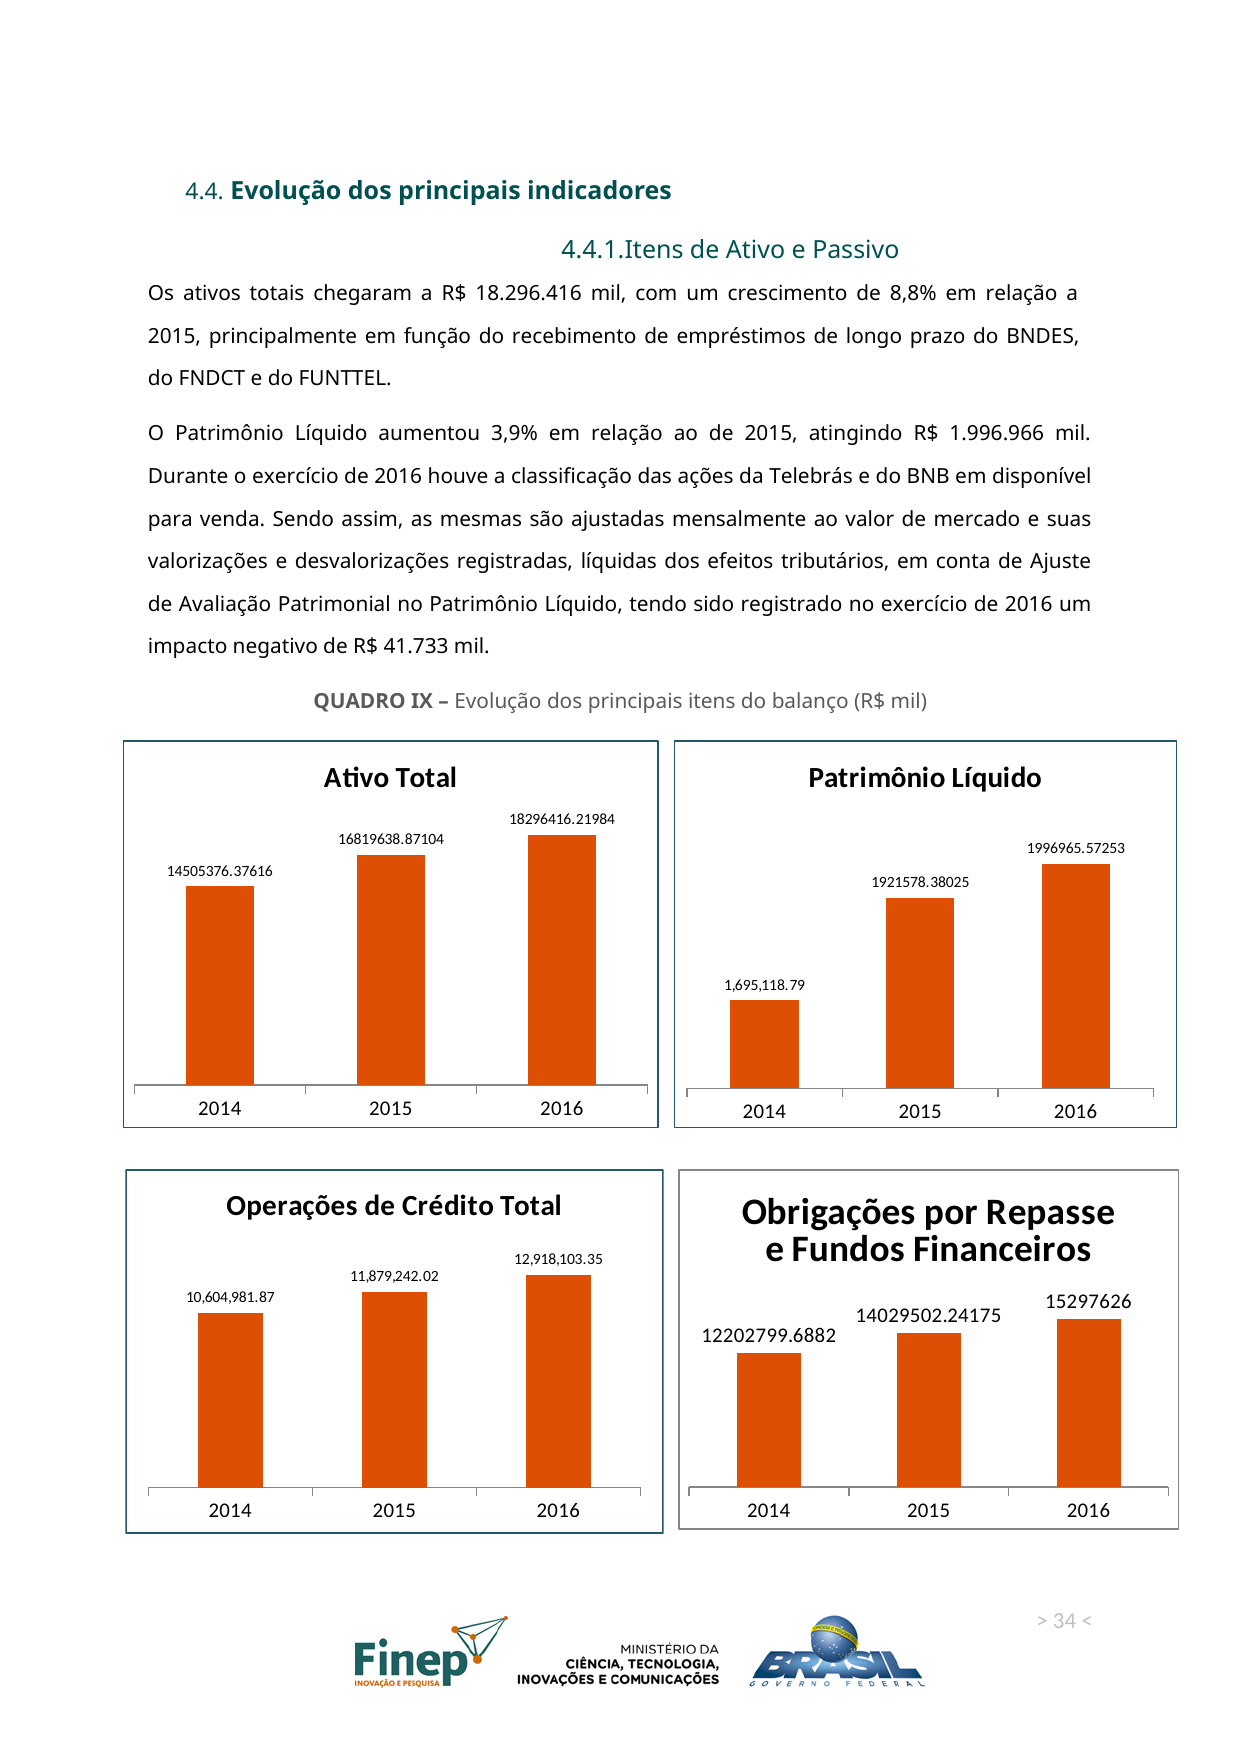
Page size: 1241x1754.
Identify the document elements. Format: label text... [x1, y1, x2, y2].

text Os ativos totais chegaram a R$ 18.296.416 mil, com um crescimento de 8,8% em relação a 2015, principalmente em função do recebimento de empréstimos de longo prazo do BNDES, do FNDCT e do FUNTTEL. [148, 278, 1080, 392]
table_header [666, 728, 1193, 1157]
text O Patrimônio Líquido aumentou 3,9% em relação ao de 2015, atingindo R$ 1.996.966 mil. Durante o exercício de 2016 houve a classificação das ações da Telebrás e do BNB em disponível para venda. Sendo assim, as mesmas são ajustadas mensalmente ao valor de mercado e suas valorizações e desvalorizações registradas, líquidas dos efeitos tributários, em conta de Ajuste de Avaliação Patrimonial no Patrimônio Líquido, tendo sido registrado no exercício de 2016 um impacto negativo de R$ 41.733 mil. [148, 418, 1092, 660]
table_header [81, 728, 666, 1157]
table_header [1193, 728, 1198, 1157]
text QUADRO IX – Evolução dos principais itens do balanço (R$ mil) [148, 687, 1092, 715]
list Evolução dos principais indicadores [185, 173, 1092, 207]
table_cell [671, 1157, 1198, 1559]
list Itens de Ativo e Passivo [561, 232, 1092, 266]
table_cell [81, 1157, 671, 1559]
